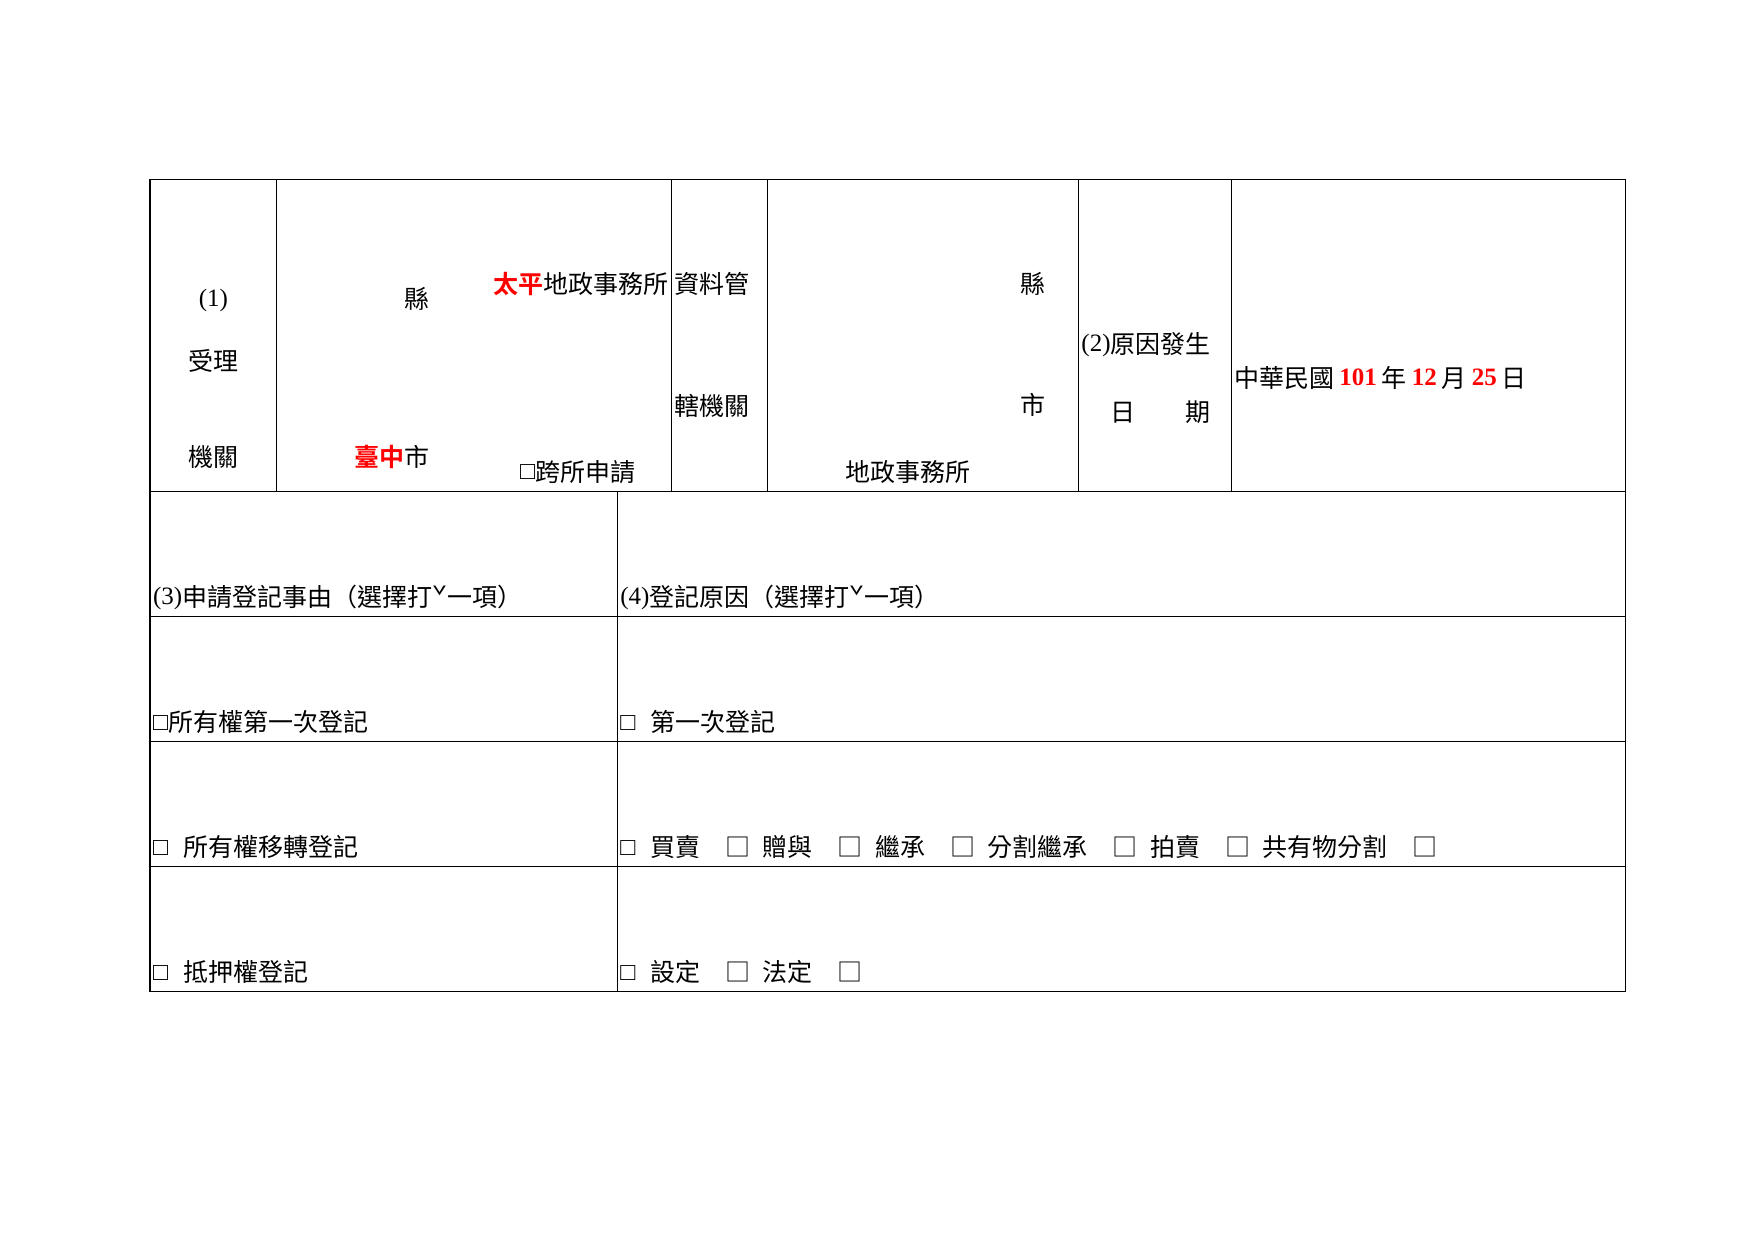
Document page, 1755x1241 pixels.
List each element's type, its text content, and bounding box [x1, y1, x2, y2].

table_cell (1) 受理 機關 [151, 180, 276, 491]
table_cell 中華民國101年12月25日 [1232, 180, 1625, 491]
table_cell □所有權第一次登記 [151, 617, 617, 741]
table_cell (4)登記原因（選擇打ˇ一項） [618, 492, 1625, 616]
table_cell □ 所有權移轉登記 [151, 742, 617, 866]
table_cell 縣 臺中市 [277, 180, 432, 491]
table_cell 資料管 轄機關 [672, 180, 767, 491]
table_cell □ 抵押權登記 [151, 867, 617, 991]
table_cell □ 設定 □ 法定 □ [618, 867, 1625, 991]
table_cell 太平地政事務所 □跨所申請 [433, 180, 671, 491]
table_cell □ 第一次登記 [618, 617, 1625, 741]
table_cell (2)原因發生 日 期 [1079, 180, 1231, 491]
table_cell 縣 市 地政事務所 [768, 180, 1078, 491]
table_cell □ 買賣 □ 贈與 □ 繼承 □ 分割繼承 □ 拍賣 □ 共有物分割 □ [618, 742, 1625, 866]
table_cell (3)申請登記事由（選擇打ˇ一項） [151, 492, 617, 616]
